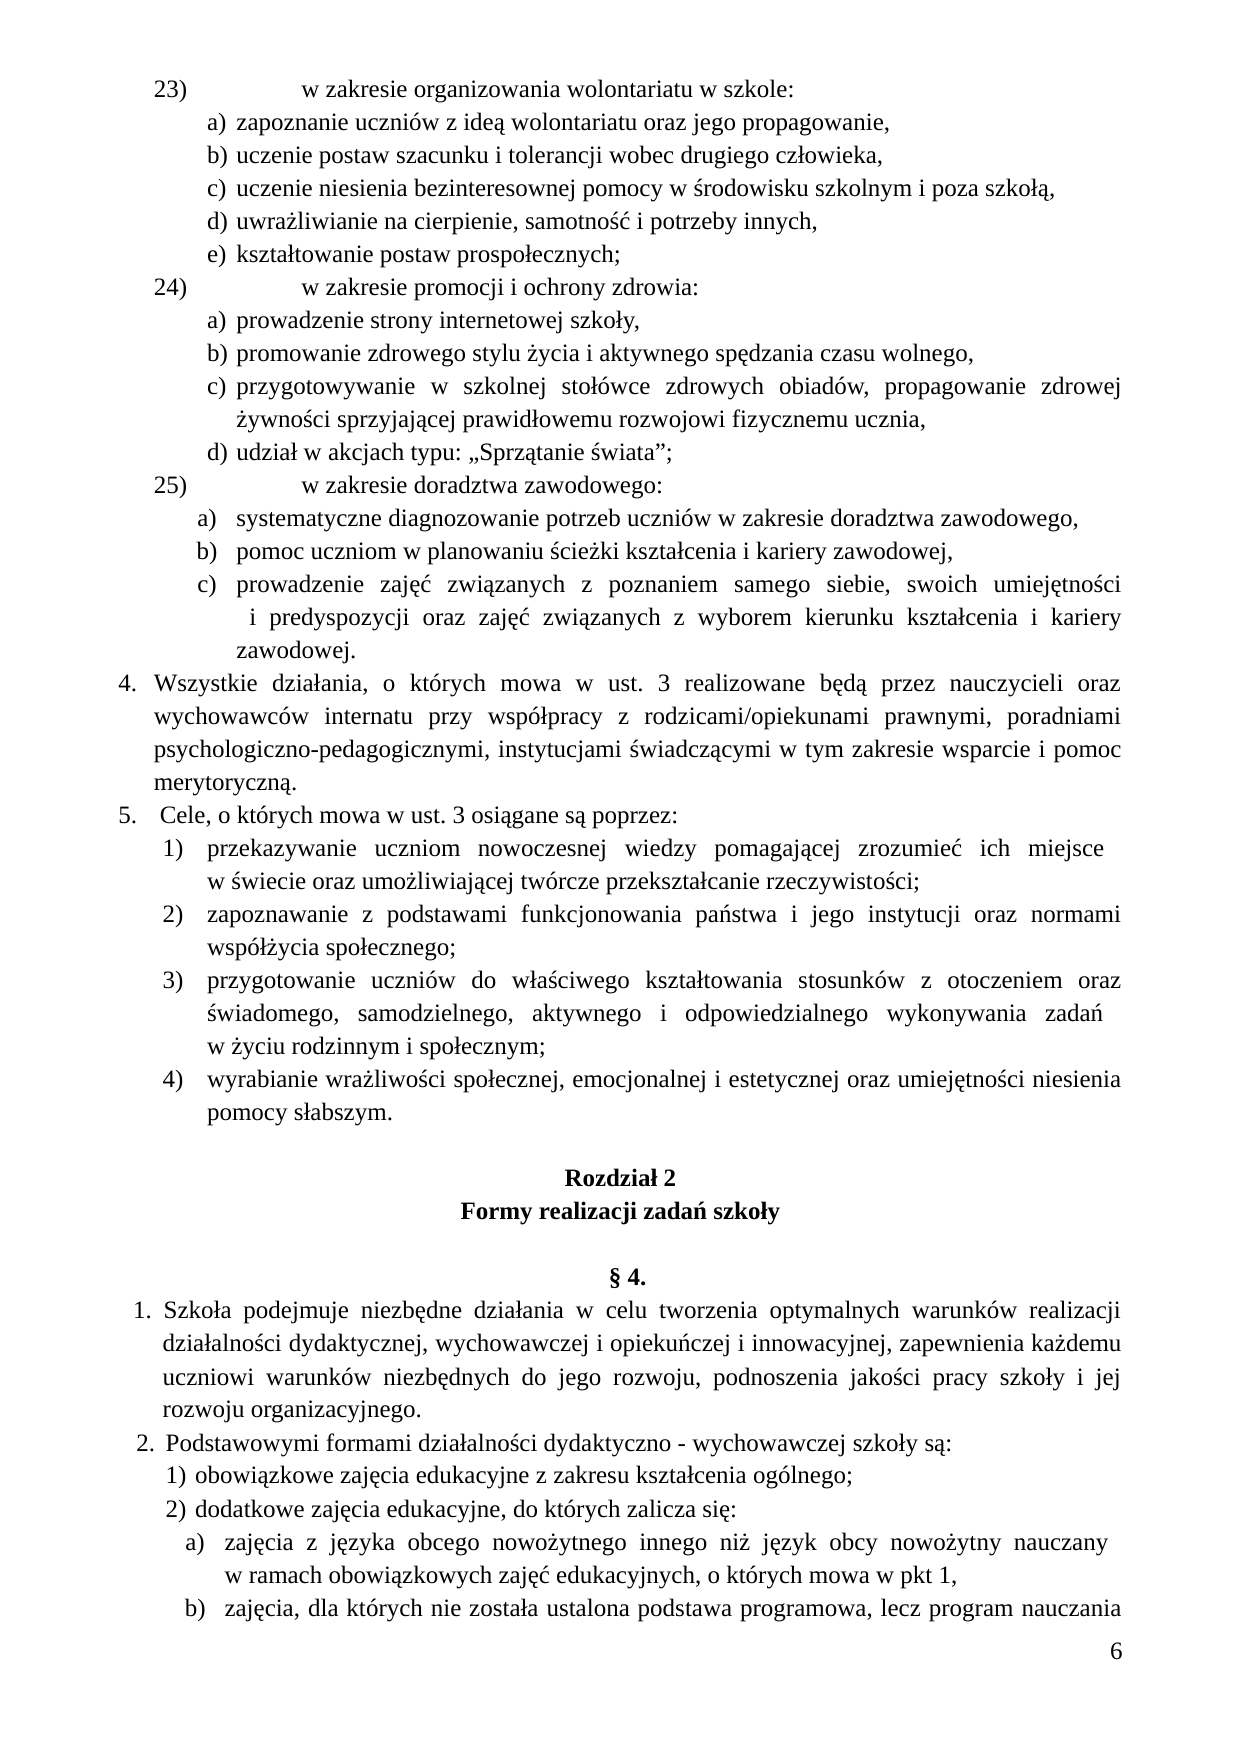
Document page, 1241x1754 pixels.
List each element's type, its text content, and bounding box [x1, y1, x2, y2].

list dodatkowe zajęcia edukacyjne, do których zalicza się: [165, 1494, 1122, 1522]
list Cele, o których mowa w ust. 3 osiągane są poprzez: [118, 800, 1122, 829]
list zapoznanie uczniów z ideą wolontariatu oraz jego propagowanie, [207, 107, 1122, 136]
list w zakresie doradztwa zawodowego: [154, 470, 1122, 499]
list obowiązkowe zajęcia edukacyjne z zakresu kształcenia ogólnego; [165, 1461, 1122, 1489]
list w zakresie organizowania wolontariatu w szkole: [154, 74, 1122, 102]
list przekazywanie uczniom nowoczesnej wiedzy pomagającej zrozumieć ich miejsce w świecie oraz umożliwiającej twórcze przekształcanie rzeczywistości; [162, 833, 1122, 895]
list zajęcia z języka obcego nowożytnego innego niż język obcy nowożytny nauczany w ramach obowiązkowych zajęć edukacyjnych, o których mowa w pkt 1, [195, 1527, 1122, 1588]
list Wszystkie działania, o których mowa w ust. 3 realizowane będą przez nauczycieli oraz wychowawców internatu przy współpracy z rodzicami/opiekunami prawnymi, poradniami psychologiczno-pedagogicznymi, instytucjami świadczącymi w tym zakresie wsparcie i pomoc merytoryczną. [118, 668, 1122, 796]
list udział w akcjach typu: „Sprzątanie świata”; [207, 437, 1122, 466]
list przygotowanie uczniów do właściwego kształtowania stosunków z otoczeniem oraz świadomego, samodzielnego, aktywnego i odpowiedzialnego wykonywania zadań w życiu rodzinnym i społecznym; [162, 965, 1122, 1060]
list pomoc uczniom w planowaniu ścieżki kształcenia i kariery zawodowej, [207, 536, 1122, 565]
list systematyczne diagnozowanie potrzeb uczniów w zakresie doradztwa zawodowego, [207, 503, 1122, 532]
text Rozdział 2 [118, 1163, 1122, 1192]
list zapoznawanie z podstawami funkcjonowania państwa i jego instytucji oraz normami współżycia społecznego; [162, 899, 1122, 961]
list wyrabianie wrażliwości społecznej, emocjonalnej i estetycznej oraz umiejętności niesienia pomocy słabszym. [162, 1064, 1122, 1126]
list Podstawowymi formami działalności dydaktyczno - wychowawczej szkoły są: [136, 1428, 1122, 1456]
text Formy realizacji zadań szkoły [118, 1196, 1122, 1225]
text § 4. [133, 1262, 1122, 1291]
list kształtowanie postaw prospołecznych; [207, 239, 1122, 268]
list uczenie niesienia bezinteresownej pomocy w środowisku szkolnym i poza szkołą, [207, 173, 1122, 202]
list uwrażliwianie na cierpienie, samotność i potrzeby innych, [207, 206, 1122, 234]
list promowanie zdrowego stylu życia i aktywnego spędzania czasu wolnego, [207, 338, 1122, 367]
list przygotowywanie w szkolnej stołówce zdrowych obiadów, propagowanie zdrowej żywności sprzyjającej prawidłowemu rozwojowi fizycznemu ucznia, [207, 371, 1122, 433]
list w zakresie promocji i ochrony zdrowia: [154, 272, 1122, 301]
list prowadzenie zajęć związanych z poznaniem samego siebie, swoich umiejętności i predyspozycji oraz zajęć związanych z wyborem kierunku kształcenia i kariery zawodowej. [207, 569, 1122, 664]
list prowadzenie strony internetowej szkoły, [207, 305, 1122, 334]
list uczenie postaw szacunku i tolerancji wobec drugiego człowieka, [207, 140, 1122, 168]
list zajęcia, dla których nie została ustalona podstawa programowa, lecz program nauczania tych zajęć został włączony o szkolnego zestawu programów nauczania; [195, 1593, 1122, 1621]
text 1. Szkoła podejmuje niezbędne działania w celu tworzenia optymalnych warunków realizacji działalności dydaktycznej, wychowawczej i opiekuńczej i innowacyjnej, zapewnienia każdemu uczniowi warunków niezbędnych do jego rozwoju, podnoszenia jakości pracy szkoły i jej rozwoju organizacyjnego. [133, 1296, 1122, 1423]
